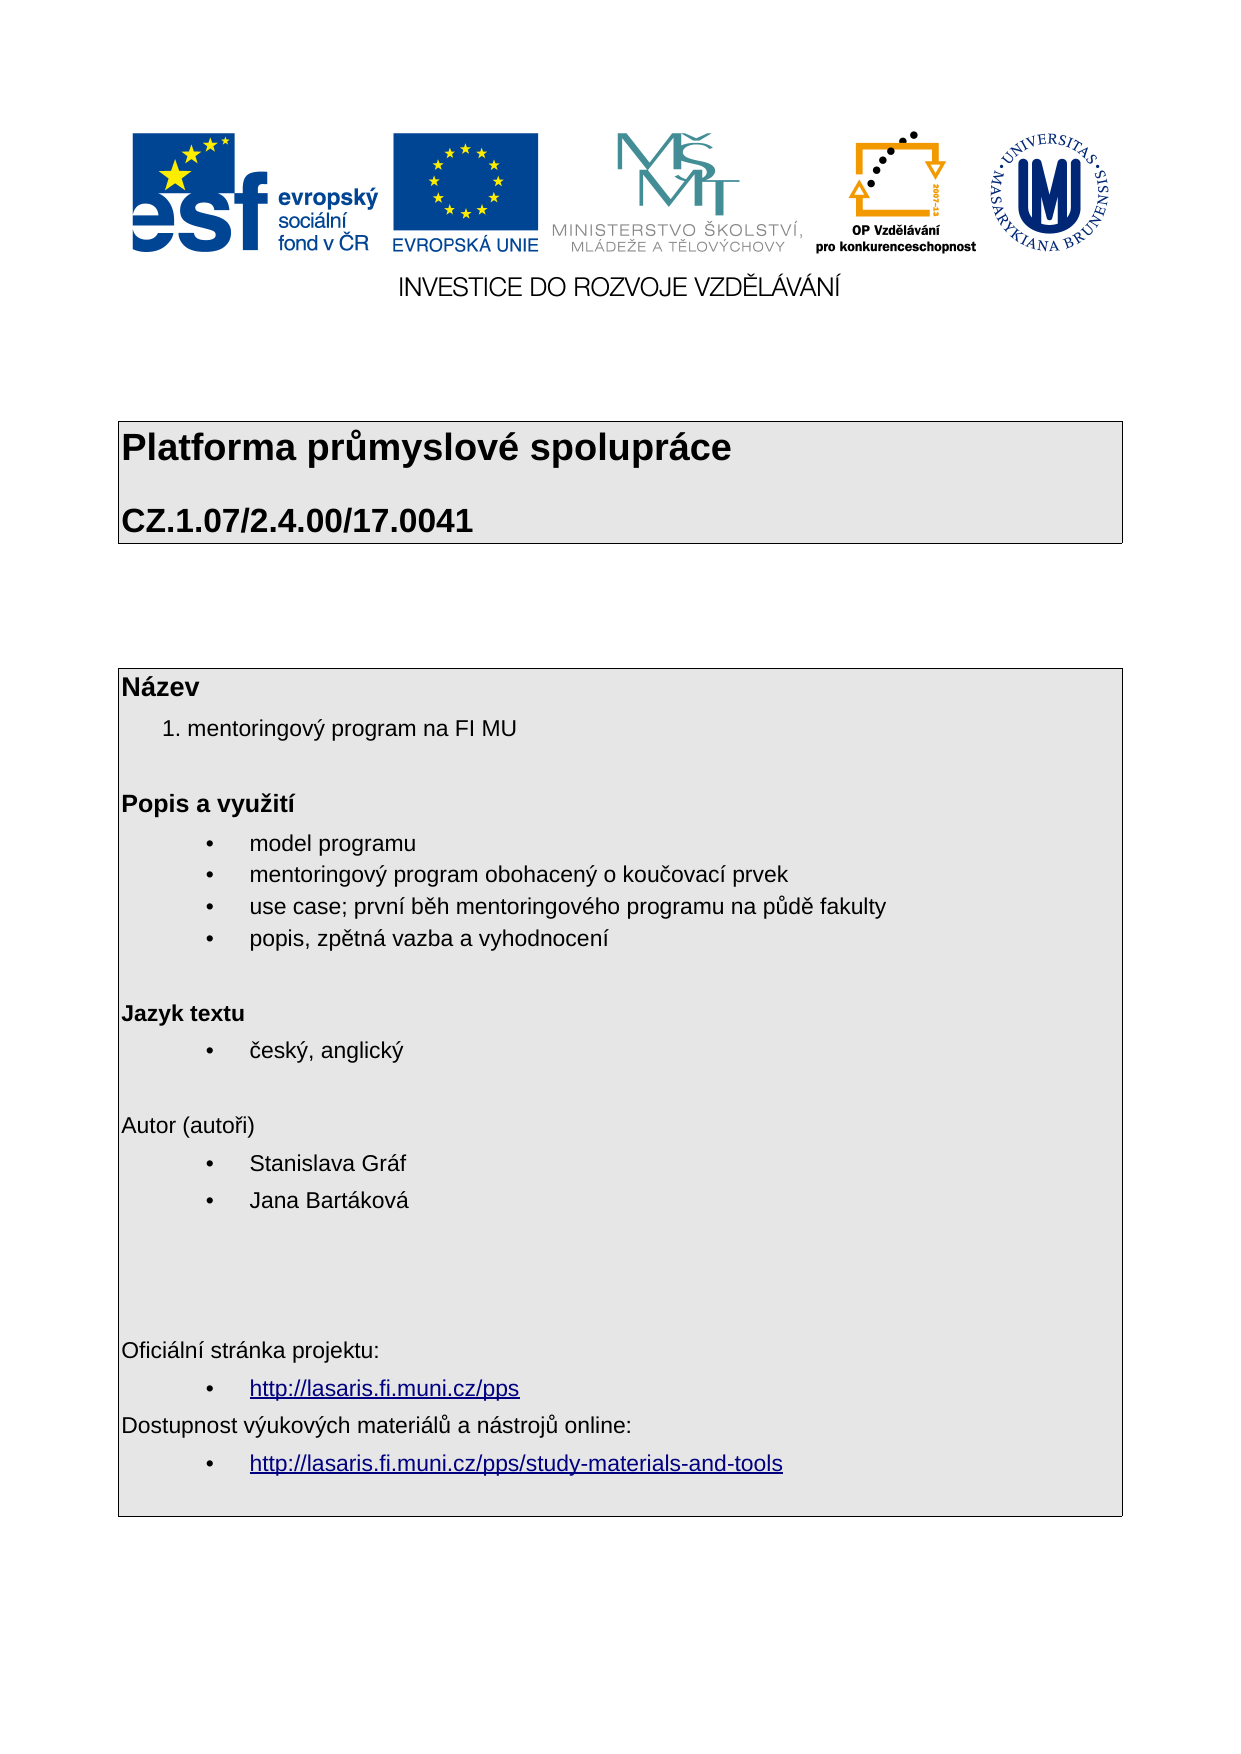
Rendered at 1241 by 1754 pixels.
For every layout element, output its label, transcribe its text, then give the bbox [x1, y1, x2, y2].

text • model programu • mentoringový program obohacený o koučovací prvek • use case; první běh mentoringového programu na půdě fakulty • popis, zpětná vazba a vyhodnocení [119, 827, 1122, 951]
subtitle CZ.1.07/2.4.00/17.0041 [119, 498, 1122, 543]
text • http://lasaris.fi.muni.cz/pps/study-materials-and-tools [119, 1447, 1122, 1476]
text Popis a využití [119, 786, 1122, 818]
subtitle Platforma průmyslové spolupráce [119, 422, 1122, 468]
text Jazyk textu [119, 997, 1122, 1026]
picture [118, 118, 1123, 311]
text • český, anglický [119, 1034, 1122, 1063]
text • Jana Bartáková [119, 1184, 1122, 1213]
text 1. mentoringový program na FI MU [119, 711, 1122, 741]
text Název [119, 669, 1122, 702]
text • Stanislava Gráf [119, 1147, 1122, 1176]
text • http://lasaris.fi.muni.cz/pps [119, 1372, 1122, 1401]
text Dostupnost výukových materiálů a nástrojů online: [119, 1409, 1122, 1438]
text Oficiální stránka projektu: [119, 1334, 1122, 1363]
text Autor (autoři) [119, 1109, 1122, 1138]
